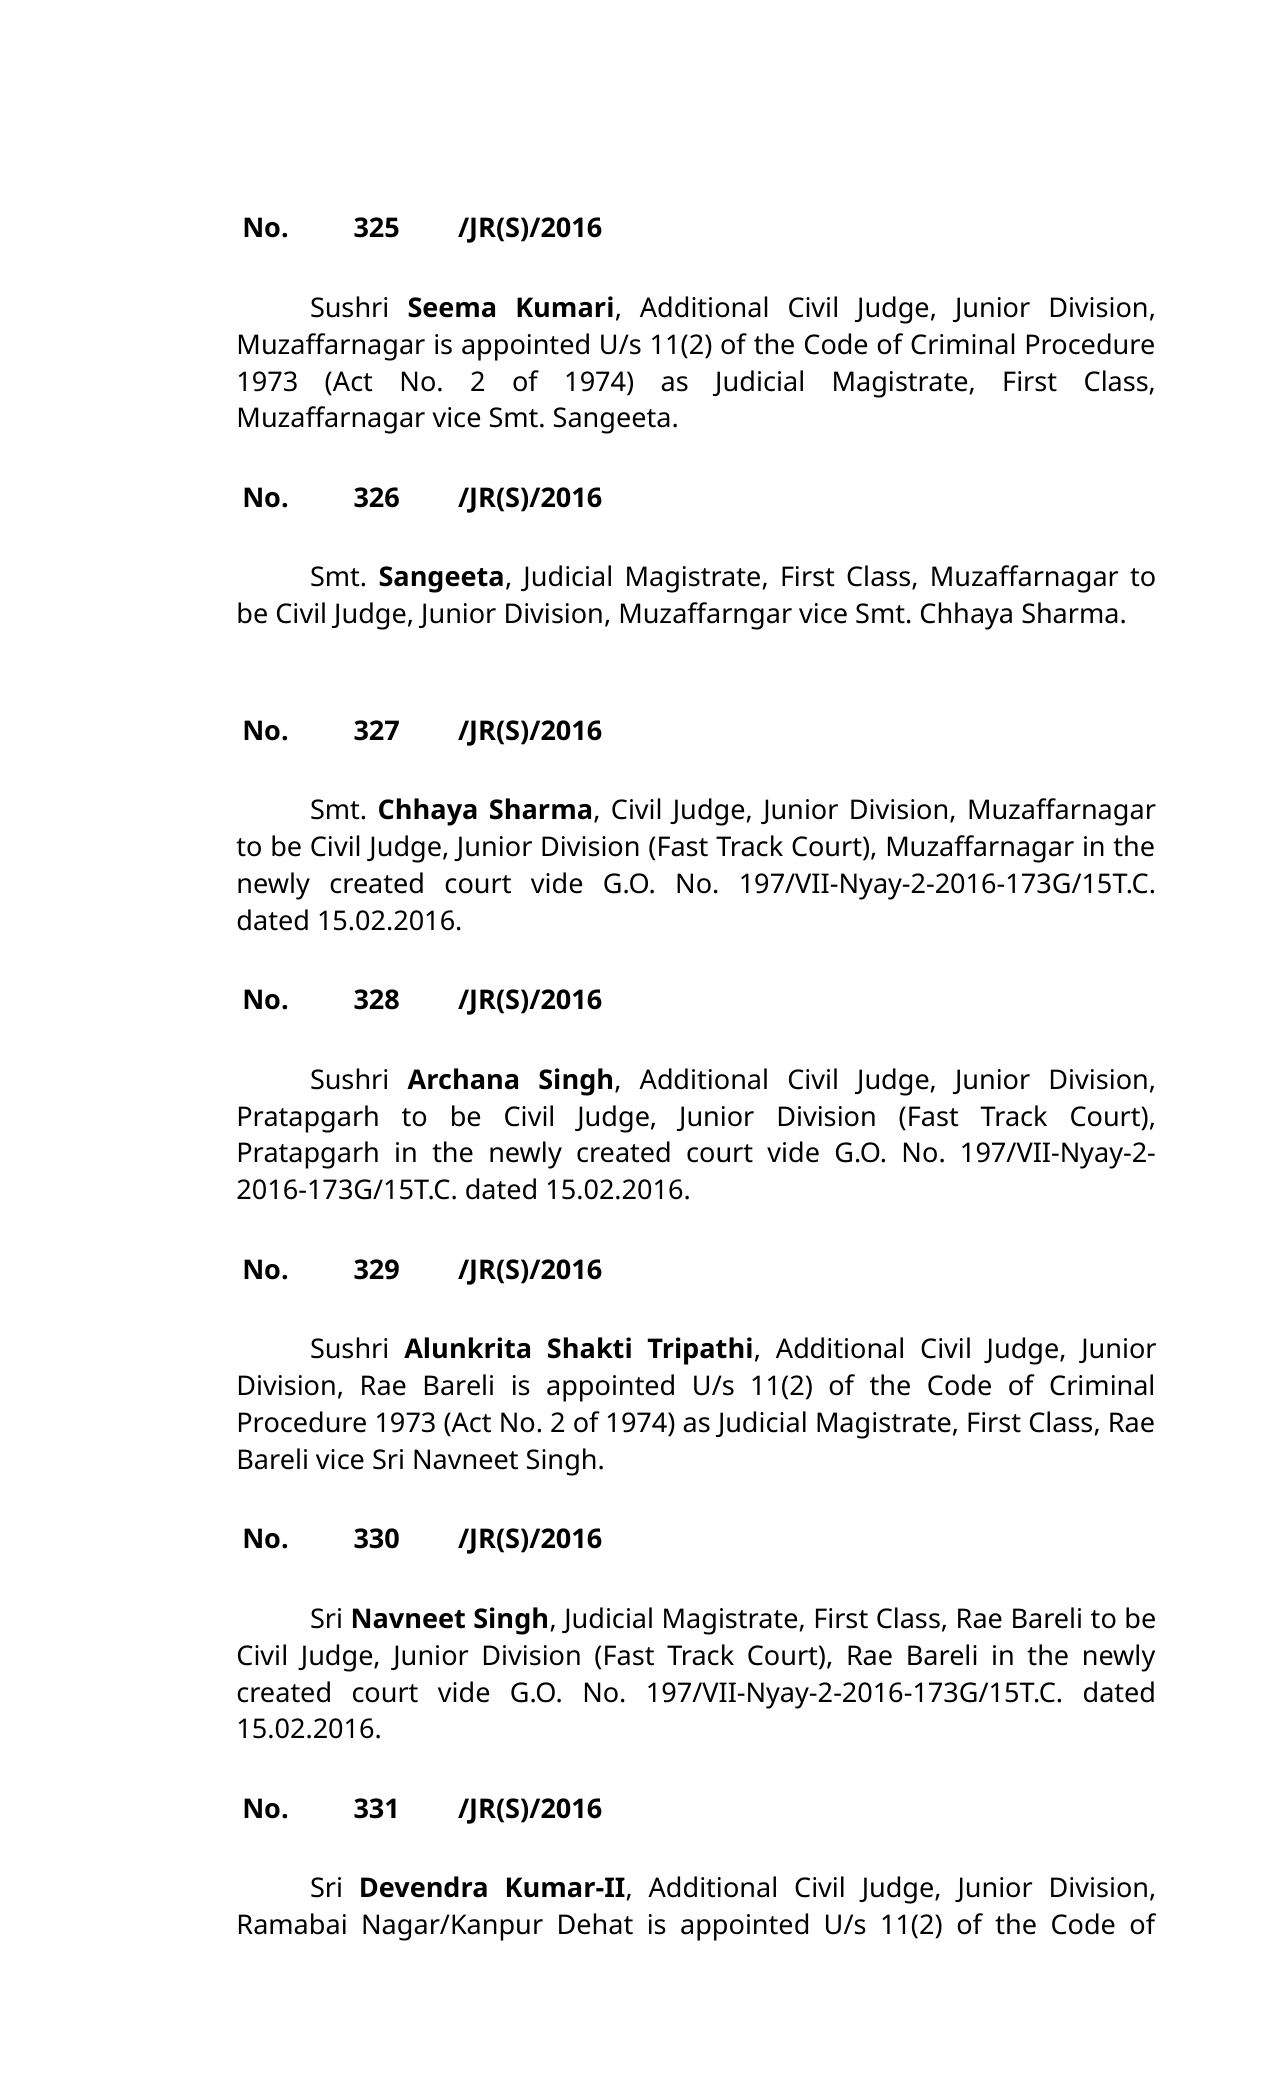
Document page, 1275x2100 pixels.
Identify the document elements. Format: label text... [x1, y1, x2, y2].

table_header /JR(S)/2016 [452, 1784, 640, 1832]
text Sushri Archana Singh, Additional Civil Judge, Junior Division, Pratapgarh to be Civil Judge, Junior Division (Fast Track Court), Pratapgarh in the newly created court vide G.O. No. 197/VII-Nyay-2-2016-173G/15T.C. dated 15.02.2016. [236, 1060, 1157, 1208]
table_header No. [236, 473, 310, 521]
table_header No. [236, 1514, 310, 1562]
table_header No. [236, 975, 310, 1023]
text Sri Devendra Kumar-II, Additional Civil Judge, Junior Division, Ramabai Nagar/Kanpur Dehat is appointed U/s 11(2) of the Code of [236, 1869, 1157, 1943]
table_header /JR(S)/2016 [452, 1245, 640, 1293]
table_header [310, 1245, 452, 1293]
text Sri Navneet Singh, Judicial Magistrate, First Class, Rae Bareli to be Civil Judge, Junior Division (Fast Track Court), Rae Bareli in the newly created court vide G.O. No. 197/VII-Nyay-2-2016-173G/15T.C. dated 15.02.2016. [236, 1599, 1157, 1747]
text Sushri Alunkrita Shakti Tripathi, Additional Civil Judge, Junior Division, Rae Bareli is appointed U/s 11(2) of the Code of Criminal Procedure 1973 (Act No. 2 of 1974) as Judicial Magistrate, First Class, Rae Bareli vice Sri Navneet Singh. [236, 1330, 1157, 1477]
table_header [310, 1784, 452, 1832]
table_header /JR(S)/2016 [452, 203, 640, 251]
table_header [310, 203, 452, 251]
table_header No. [236, 203, 310, 251]
table_header No. [236, 1784, 310, 1832]
text Smt. Sangeeta, Judicial Magistrate, First Class, Muzaffarnagar to be Civil Judge, Junior Division, Muzaffarngar vice Smt. Chhaya Sharma. [236, 558, 1157, 632]
table_header [310, 1514, 452, 1562]
table_header No. [236, 1245, 310, 1293]
table_header /JR(S)/2016 [452, 705, 640, 754]
text Sushri Seema Kumari, Additional Civil Judge, Junior Division, Muzaffarnagar is appointed U/s 11(2) of the Code of Criminal Procedure 1973 (Act No. 2 of 1974) as Judicial Magistrate, First Class, Muzaffarnagar vice Smt. Sangeeta. [236, 288, 1157, 436]
table_header /JR(S)/2016 [452, 975, 640, 1023]
table_header [310, 705, 452, 754]
text Smt. Chhaya Sharma, Civil Judge, Junior Division, Muzaffarnagar to be Civil Judge, Junior Division (Fast Track Court), Muzaffarnagar in the newly created court vide G.O. No. 197/VII-Nyay-2-2016-173G/15T.C. dated 15.02.2016. [236, 791, 1157, 938]
table_header /JR(S)/2016 [452, 473, 640, 521]
table_header [310, 473, 452, 521]
table_header /JR(S)/2016 [452, 1514, 640, 1562]
table_header [310, 975, 452, 1023]
table_header No. [236, 705, 310, 754]
